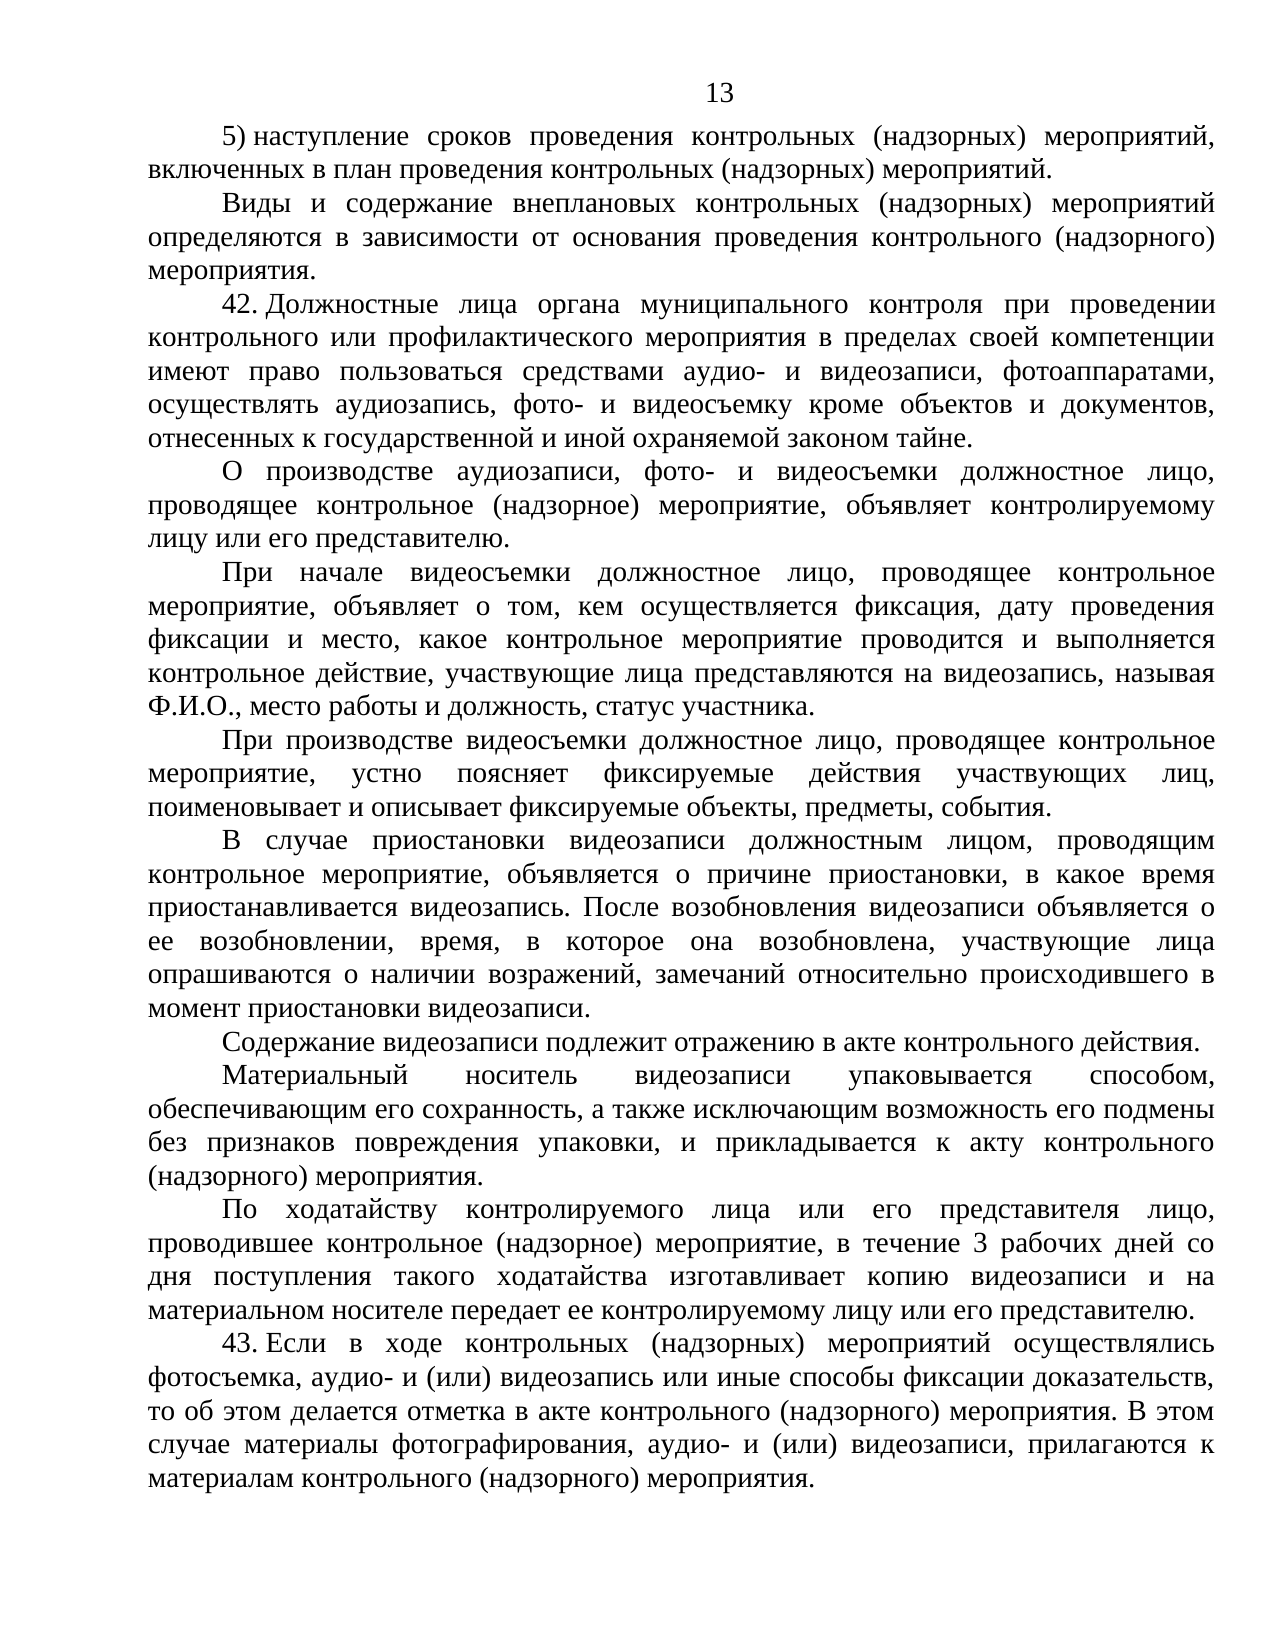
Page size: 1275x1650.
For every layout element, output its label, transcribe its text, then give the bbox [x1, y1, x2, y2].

text 42. Должностные лица органа муниципального контроля при проведении контрольного или профилактического мероприятия в пределах своей компетенции имеют право пользоваться средствами аудио- и видеозаписи, фотоаппаратами, осуществлять аудиозапись, фото- и видеосъемку кроме объектов и документов, отнесенных к государственной и иной охраняемой законом тайне. [148, 286, 1216, 453]
text 5) наступление сроков проведения контрольных (надзорных) мероприятий, включенных в план проведения контрольных (надзорных) мероприятий. [148, 118, 1216, 185]
text При начале видеосъемки должностное лицо, проводящее контрольное мероприятие, объявляет о том, кем осуществляется фиксация, дату проведения фиксации и место, какое контрольное мероприятие проводится и выполняется контрольное действие, участвующие лица представляются на видеозапись, называя Ф.И.О., место работы и должность, статус участника. [148, 554, 1216, 722]
text Материальный носитель видеозаписи упаковывается способом, обеспечивающим его сохранность, а также исключающим возможность его подмены без признаков повреждения упаковки, и прикладывается к акту контрольного (надзорного) мероприятия. [148, 1057, 1216, 1191]
text Виды и содержание внеплановых контрольных (надзорных) мероприятий определяются в зависимости от основания проведения контрольного (надзорного) мероприятия. [148, 185, 1216, 286]
text По ходатайству контролируемого лица или его представителя лицо, проводившее контрольное (надзорное) мероприятие, в течение 3 рабочих дней со дня поступления такого ходатайства изготавливает копию видеозаписи и на материальном носителе передает ее контролируемому лицу или его представителю. [148, 1191, 1216, 1326]
text При производстве видеосъемки должностное лицо, проводящее контрольное мероприятие, устно поясняет фиксируемые действия участвующих лиц, поименовывает и описывает фиксируемые объекты, предметы, события. [148, 722, 1216, 822]
text О производстве аудиозаписи, фото- и видеосъемки должностное лицо, проводящее контрольное (надзорное) мероприятие, объявляет контролируемому лицу или его представителю. [148, 453, 1216, 554]
text Содержание видеозаписи подлежит отражению в акте контрольного действия. [148, 1024, 1216, 1057]
text В случае приостановки видеозаписи должностным лицом, проводящим контрольное мероприятие, объявляется о причине приостановки, в какое время приостанавливается видеозапись. После возобновления видеозаписи объявляется о ее возобновлении, время, в которое она возобновлена, участвующие лица опрашиваются о наличии возражений, замечаний относительно происходившего в момент приостановки видеозаписи. [148, 822, 1216, 1024]
text 43. Если в ходе контрольных (надзорных) мероприятий осуществлялись фотосъемка, аудио- и (или) видеозапись или иные способы фиксации доказательств, то об этом делается отметка в акте контрольного (надзорного) мероприятия. В этом случае материалы фотографирования, аудио- и (или) видеозаписи, прилагаются к материалам контрольного (надзорного) мероприятия. [148, 1326, 1216, 1493]
